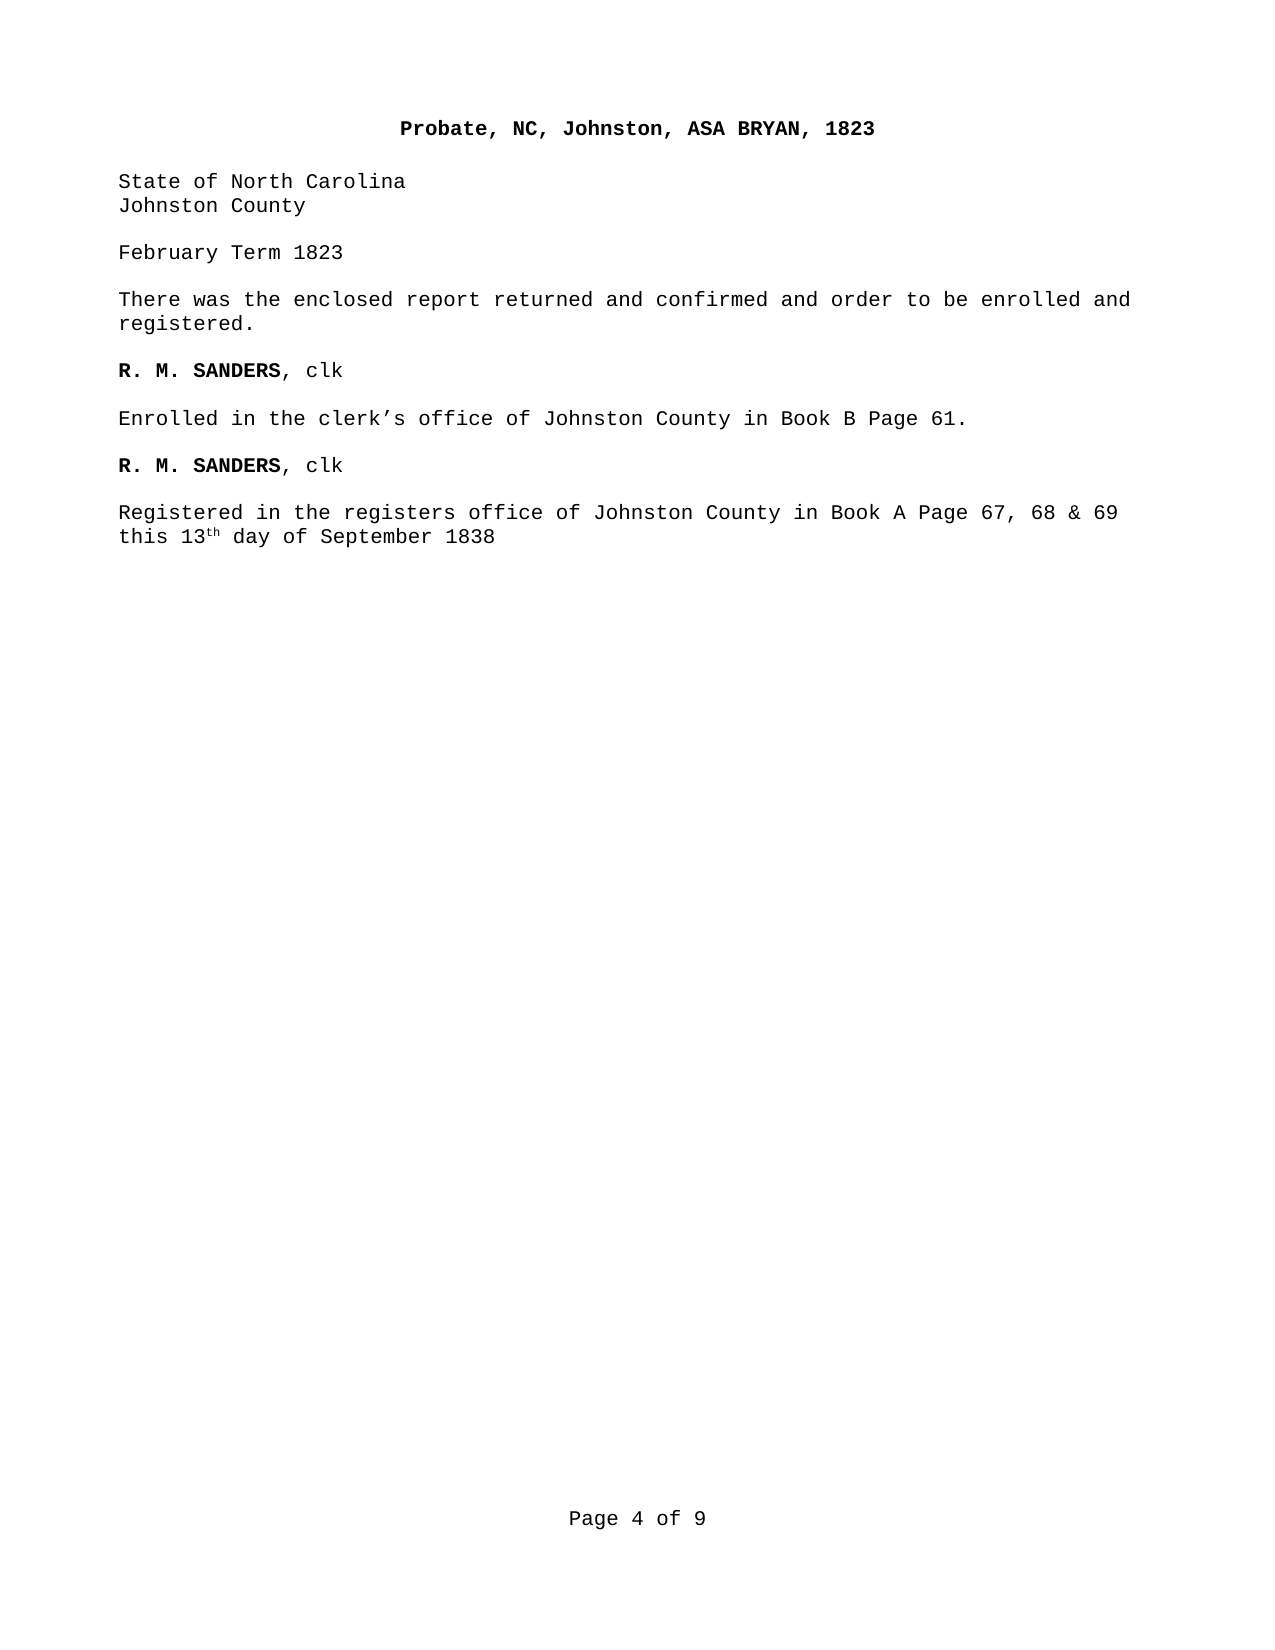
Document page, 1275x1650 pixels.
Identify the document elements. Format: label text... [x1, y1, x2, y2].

text February Term 1823 [118, 242, 1157, 266]
text State of North Carolina [118, 171, 1157, 195]
text Johnston County [118, 195, 1157, 218]
text There was the enclosed report returned and confirmed and order to be enrolled and registered. [118, 289, 1157, 337]
text R. M. Sanders, clk [118, 455, 1157, 479]
text R. M. Sanders, clk [118, 360, 1157, 384]
text Registered in the registers office of Johnston County in Book A Page 67, 68 & 69 this 13th day of September 1838 [118, 502, 1157, 549]
text Enrolled in the clerk’s office of Johnston County in Book B Page 61. [118, 408, 1157, 431]
